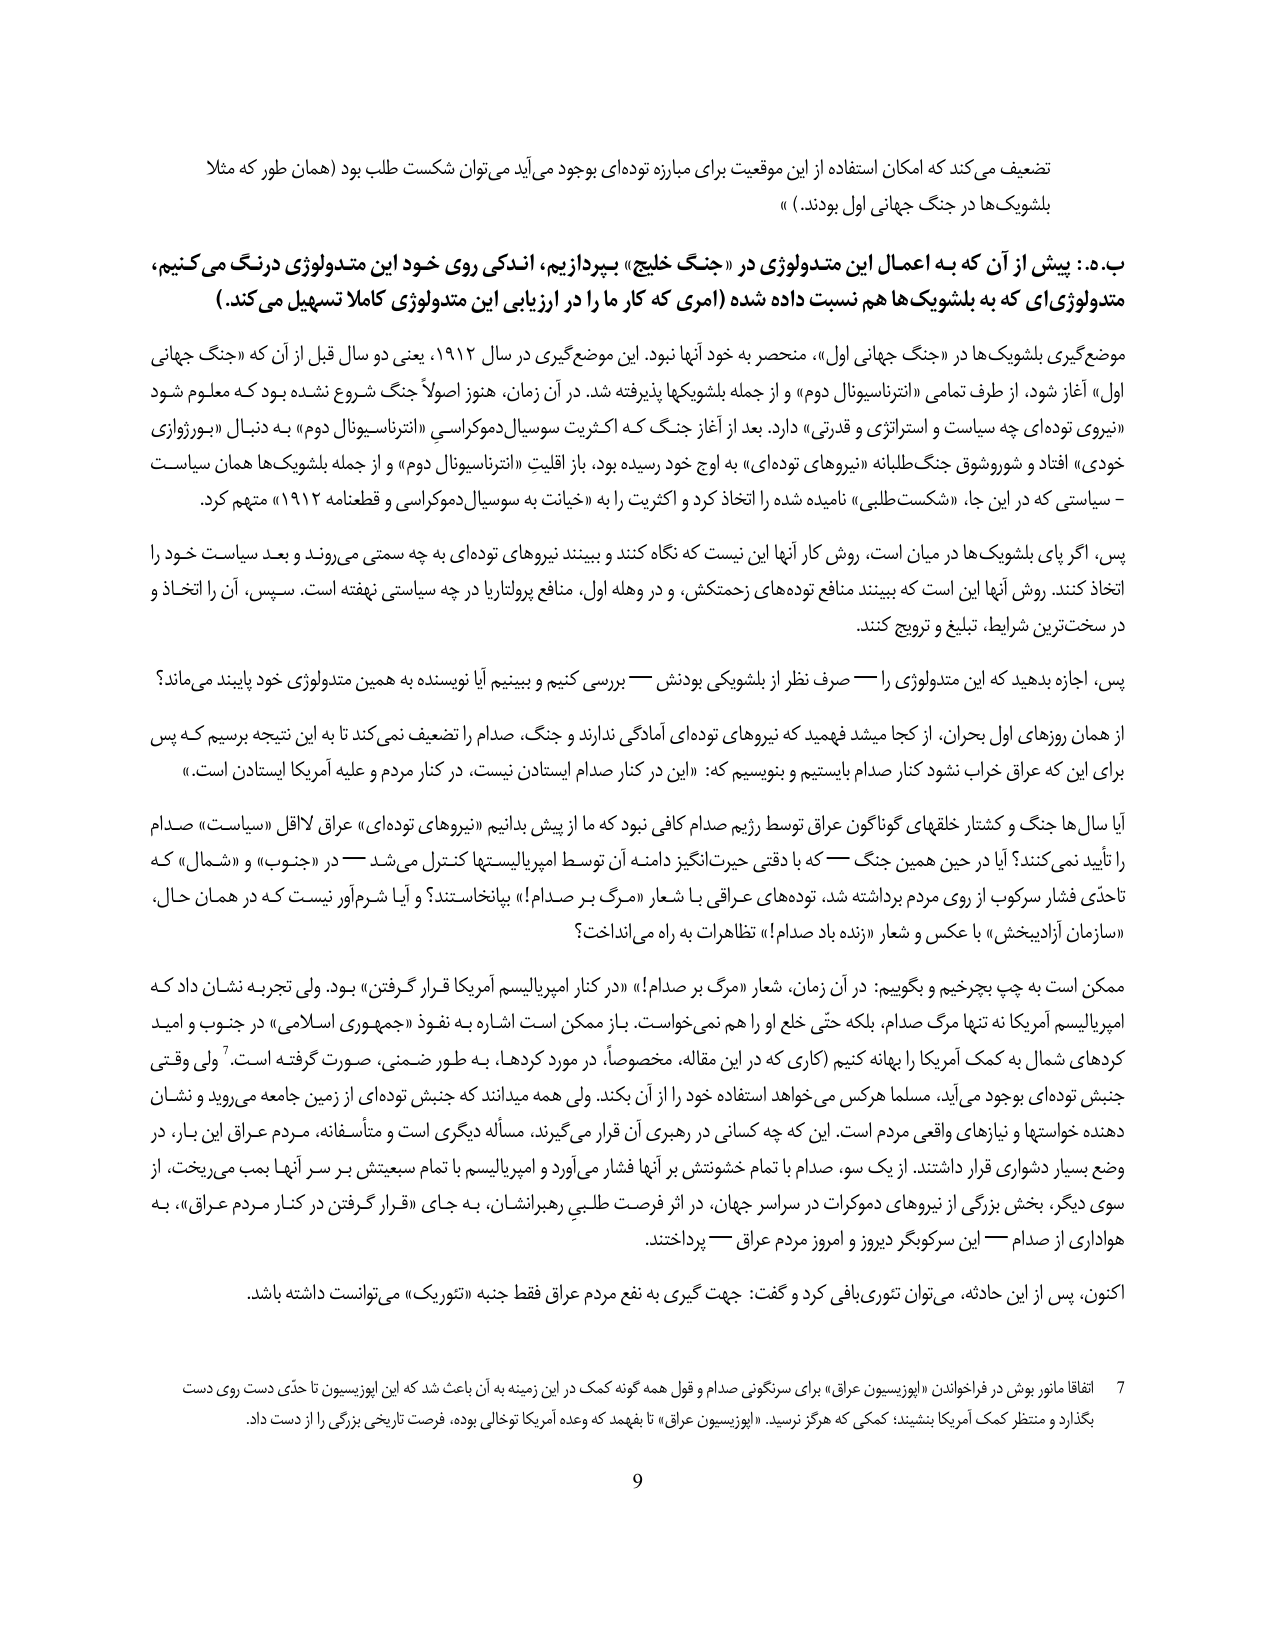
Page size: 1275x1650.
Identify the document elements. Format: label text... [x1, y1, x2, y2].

text از همان روزهای اول بحران، از کجا میشد فهمید که نیروهای توده‌ای آمادگی ندارند و جنگ، صدام را تضعیف نمی‌کند تا به این نتیجه برسیم که پس برای این که عراق خراب نشود کنار صدام بایستیم و بنویسیم که: «این در کنار صدام ایستادن نیست، در کنار مردم و علیه آمریکا ایستادن است.» [150, 716, 1125, 788]
text ب.ه.: پیش از آن که به اعمال این متدولوژی در «جنگ خلیج» بپردازیم، اندکی روی خود این متدولوژی درنگ می‌کنیم، متدولوژی‌ای که به بلشویک‌ها هم نسبت داده شده (امری که کار ما را در ارزیابی این متدولوژی کاملا تسهیل می‌کند.) [150, 246, 1125, 318]
text ممکن است به چپ بچرخیم و بگوییم: در آن زمان، شعار «مرگ بر صدام!» «در کنار امپریالیسم آمریکا قرار گرفتن» بود. ولی تجربه نشان داد که امپریالیسم آمریکا نه تنها مرگ صدام، بلکه حتّی خلع او را هم نمی‌خواست. باز ممکن است اشاره به نفوذ «جمهوری اسلامی» در جنوب و امید کردهای شمال به کمک آمریکا را بهانه کنیم (کاری که در این مقاله، مخصوصاً، در مورد کردها، به طور ضمنی، صورت گرفته است. ولی وقتی جنبش توده‌ای بوجود می‌آید، مسلما هر‌کس می‌خواهد استفاده خود را از آن بکند. ولی همه میدانند که جنبش توده‌ای از زمین جامعه می‌روید و نشان دهنده خواستها و نیازهای واقعی مردم است. این که چه کسانی در رهبری آن قرار می‌گیرند، مسأله دیگری است و متأسفانه، مردم عراق این بار، در وضع بسیار دشواری قرار داشتند. از یک سو، صدام با تمام خشونتش بر آنها فشار می‌آورد و امپریالیسم با تمام سبعیتش بر سر آنها بمب می‌ریخت، از سوی دیگر، بخش بزرگی از نیروهای دموکرات در سراسر جهان، در اثر فرصت طلبیِ‌ِ رهبرانشان، به جای «قرار گرفتن در کنار مردم عراق»، به هواداری از صدام — این سرکوبگر دیروز و امروز مردم عراق — پرداختند. [150, 968, 1125, 1257]
text پس، اگر پای بلشویک‌ها در میان است، روش کار آنها این نیست که نگاه کنند و ببینند نیروهای توده‌ای به چه سمتی می‌روند و بعد سیاست خود را اتخاذ کنند. روش آنها این است که ببینند منافع توده‌های زحمتکش، و در وهله اول، منافع پرولتاریا در چه سیاستی نهفته است. سپس، آن را اتخاذ و در سخت‌ترین شرایط، تبلیغ و ترویج کنند. [150, 535, 1125, 643]
text آیا سال‌ها جنگ و کشتار خلقهای گوناگون عراق توسط رژیم صدام کافی نبود که ما از پیش بدانیم «نیروهای توده‌ای» عراق لااقل «سیاست» صدام را تأیید نمی‌کنند؟ آیا در حین همین جنگ — که با دقتی حیرت‌انگیز دامنه آن توسط امپریالیستها کنترل می‌شد — در «جنوب» و «شمال» که تا‌حدّی فشار سرکوب از روی مردم برداشته شد، توده‌های عراقی با شعار «مرگ بر صدام!» بپا‌نخاستند؟ و آیا شرم‌آور نیست که در همان حال، «سازمان آزادیبخش» با عکس و شعار «زنده باد صدام!» تظاهرات به راه می‌انداخت؟ [150, 806, 1125, 950]
text ت.ح.: «باید دید که نیروی توده‌ای چه سیاست و استراتژی و قدرتی دارد. اگر حمله دشمن خارجی نیروی رژیم سرکوبگر داخلی را طوری تضعیف می‌کند که امکان استفاده از این موقعیت برای مبارزه توده‌ای بوجود می‌آید می‌توان شکست طلب بود (همان طور که مثلا بلشویک‌ها در جنگ جهانی اول بودند.) » [150, 150, 1050, 222]
text موضع‌گیری بلشویک‌ها در «جنگ جهانی اول»، منحصر به خود آنها نبود. این موضع‌گیری در سال ۱۹۱۲، یعنی دو سال قبل از آن که «جنگ جهانی اول» آغاز شود، از طرف تمامی «انترناسیونال دوم» و از جمله بلشویکها پذیرفته شد. در آن زمان، هنوز اصولاً جنگ شروع نشده بود که معلوم شود «نیروی توده‌ای چه سیاست و استراتژی و قدرتی» دارد. بعد از آغاز جنگ که اکثریت سوسیال‌دموکراسیِ «انترناسیونال دوم» به دنبال «بورژوازی خودی» افتاد و شور‌و‌شوق جنگ‌طلبانه «نیروهای توده‌ای» به اوج خود رسیده بود، باز اقلیتِ «انترناسیونال دوم» و از جمله بلشویک‌ها همان سیاست - سیاستی که در این جا، «شکست‌طلبی» نامیده شده را اتخاذ کرد و اکثریت را به «خیانت به سوسیال‌دموکراسی و قطعنامه ۱۹۱۲» متهم کرد. [150, 336, 1125, 517]
text پس، اجازه بدهید که این متدولوژی را — صرف نظر از بلشویکی بودنش — بررسی کنیم و ببینیم آیا نویسنده به همین متدولوژی خود پایبند می‌ماند؟ [150, 661, 1125, 698]
text اتفاقا مانور بوش در فراخواندن «اپوزیسیون عراق» برای سرنگونی صدام و قول همه گونه کمک در این زمینه به آن باعث شد که این اپوزیسیون تا حدّی دست روی دست بگذارد و منتظر کمک آمریکا بنشیند؛ کمکی که هرگز نرسید. «اپوزیسیون عراق» تا بفهمد که وعده آمریکا توخالی بوده، فرصت تاریخی بزرگی را از دست داد. [150, 1374, 1125, 1434]
text اکنون، پس از این حادثه، می‌توان تئوری‌بافی کرد و گفت: جهت گیری به نفع مردم عراق فقط جنبه «تئوریک» می‌توانست داشته باشد. [150, 1275, 1125, 1311]
